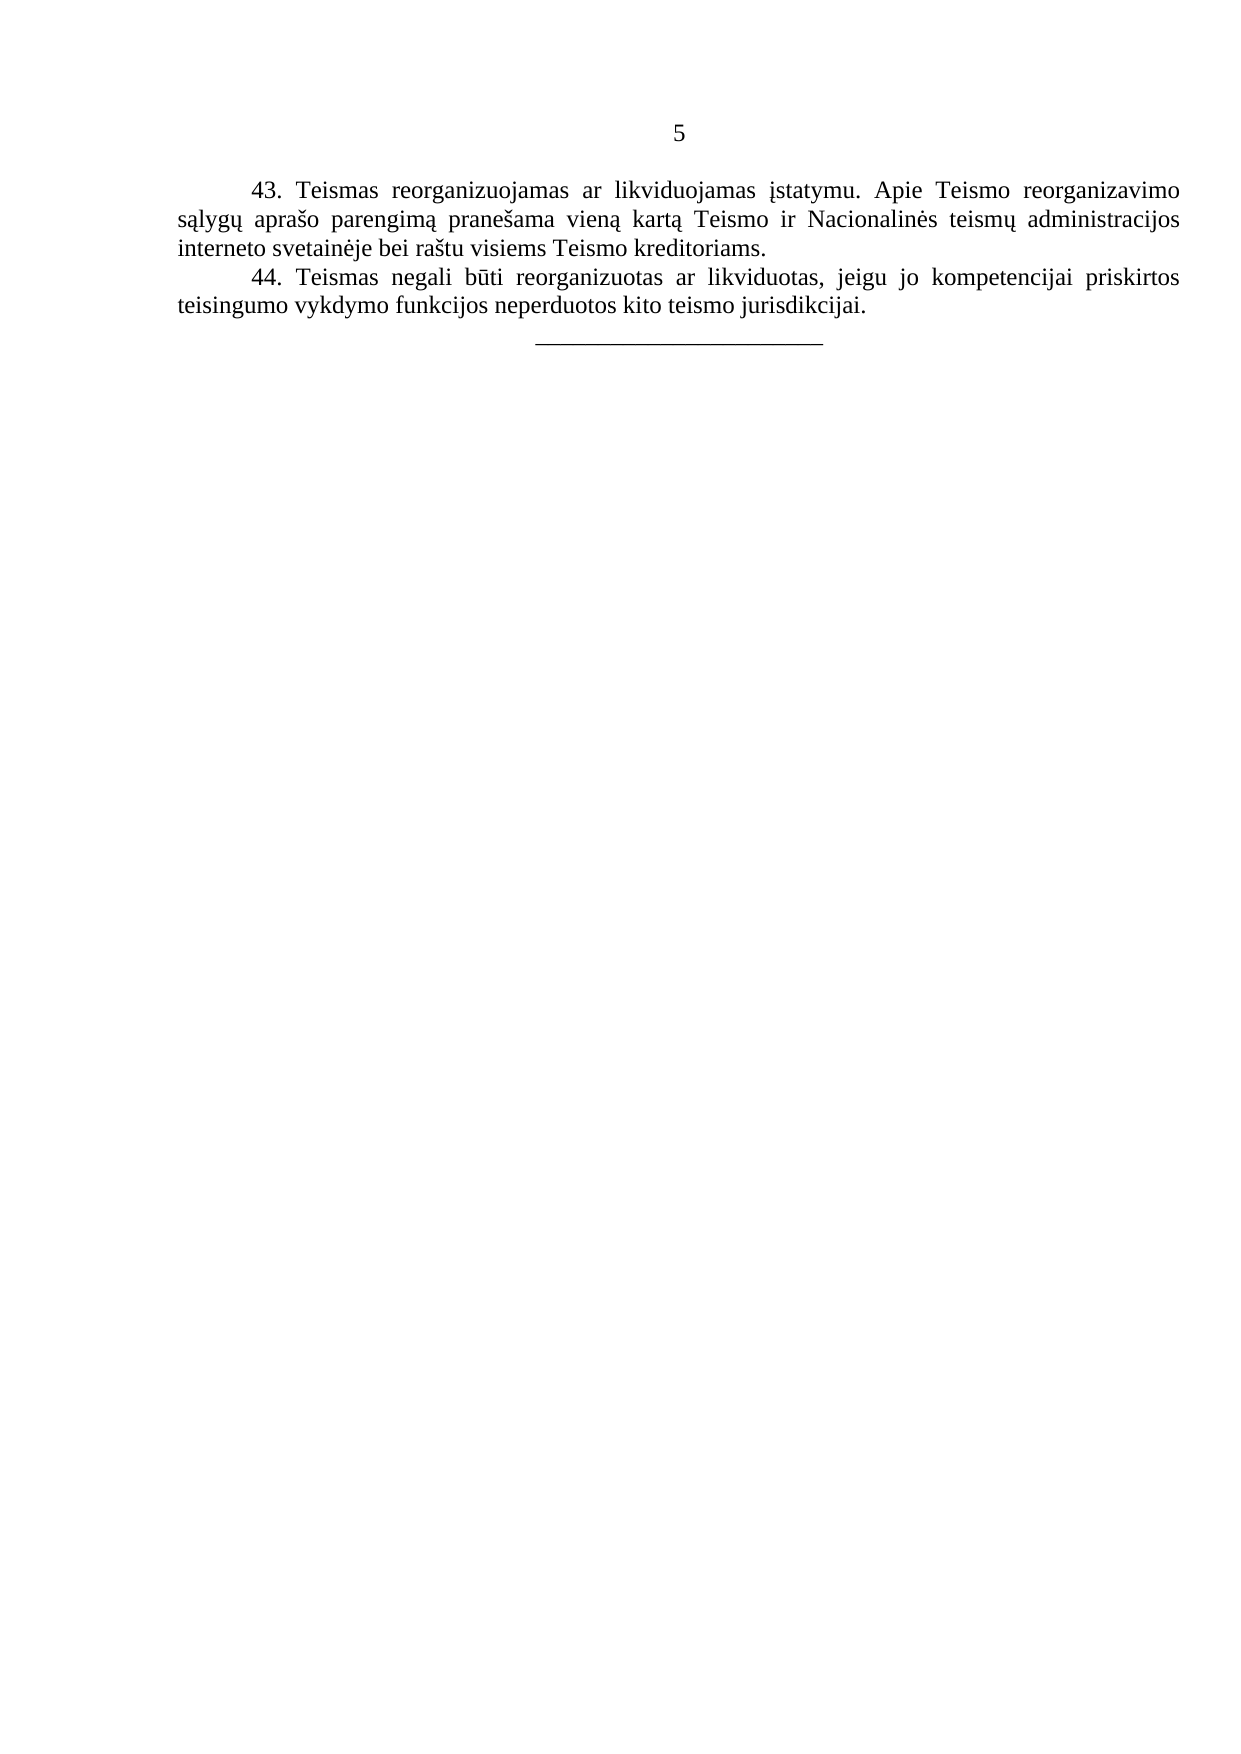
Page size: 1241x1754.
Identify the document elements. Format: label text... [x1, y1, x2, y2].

text 44. Teismas negali būti reorganizuotas ar likviduotas, jeigu jo kompetencijai priskirtos teisingumo vykdymo funkcijos neperduotos kito teismo jurisdikcijai. [177, 262, 1181, 319]
text 43. Teismas reorganizuojamas ar likviduojamas įstatymu. Apie Teismo reorganizavimo sąlygų aprašo parengimą pranešama vieną kartą Teismo ir Nacionalinės teismų administracijos interneto svetainėje bei raštu visiems Teismo kreditoriams. [177, 176, 1181, 262]
text _______________________ [177, 319, 1181, 348]
